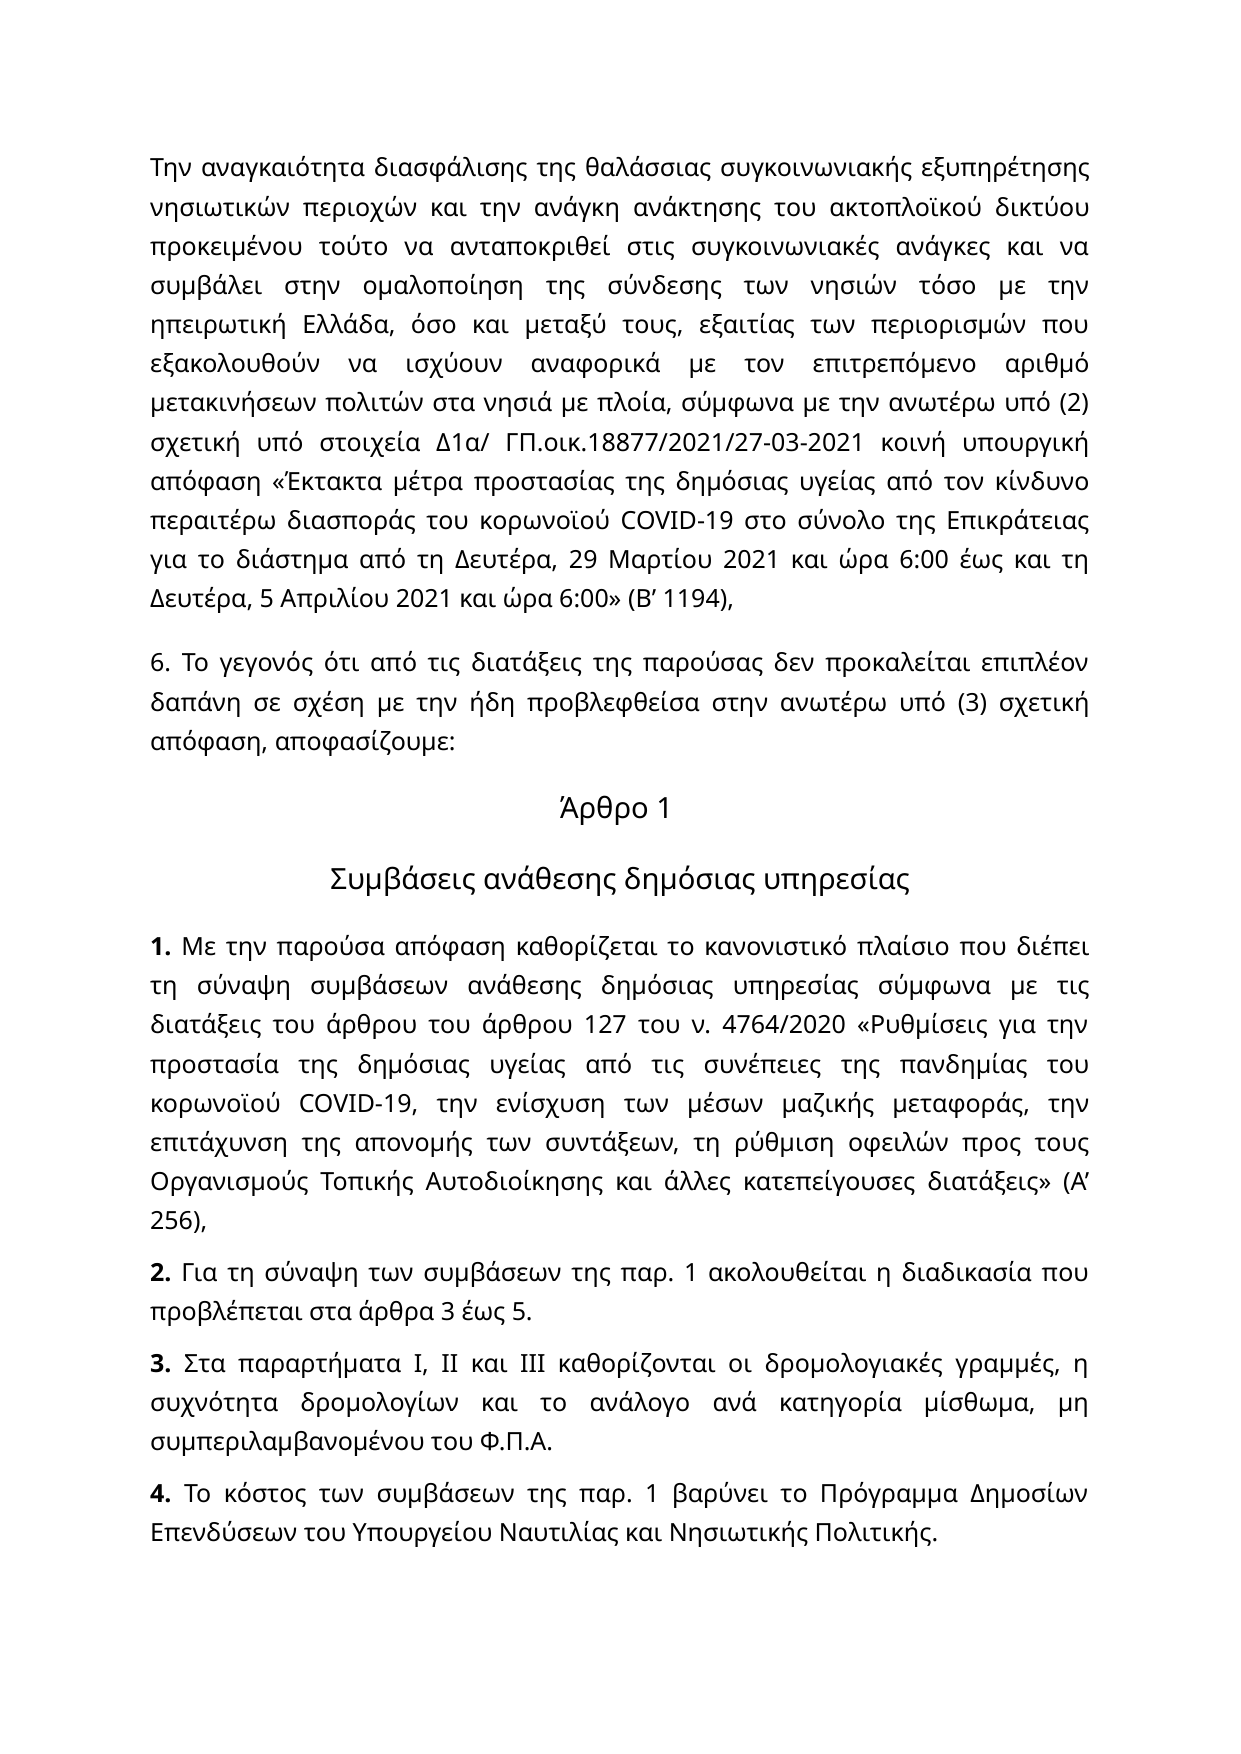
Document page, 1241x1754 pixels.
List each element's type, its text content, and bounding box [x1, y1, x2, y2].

text 2. Για τη σύναψη των συμβάσεων της παρ. 1 ακολουθείται η διαδικασία που προβλέπεται στα άρθρα 3 έως 5. [150, 1254, 1090, 1328]
subtitle Συμβάσεις ανάθεσης δημόσιας υπηρεσίας [150, 858, 1090, 898]
text 3. Στα παραρτήματα Ι, II και III καθορίζονται οι δρομολογιακές γραμμές, η συχνότητα δρομολογίων και το ανάλογο ανά κατηγορία μίσθωμα, μη συμπεριλαμβανομένου του Φ.Π.Α. [150, 1345, 1090, 1458]
text Την αναγκαιότητα διασφάλισης της θαλάσσιας συγκοινωνιακής εξυπηρέτησης νησιωτικών περιοχών και την ανάγκη ανάκτησης του ακτοπλοϊκού δικτύου προκειμένου τούτο να ανταποκριθεί στις συγκοινωνιακές ανάγκες και να συμβάλει στην ομαλοποίηση της σύνδεσης των νησιών τόσο με την ηπειρωτική Ελλάδα, όσο και μεταξύ τους, εξαιτίας των περιορισμών που εξακολουθούν να ισχύουν αναφορικά με τον επιτρεπόμενο αριθμό μετακινήσεων πολιτών στα νησιά με πλοία, σύμφωνα με την ανωτέρω υπό (2) σχετική υπό στοιχεία Δ1α/ ΓΠ.οικ.18877/2021/27-03-2021 κοινή υπουργική απόφαση «Έκτακτα μέτρα προστασίας της δημόσιας υγείας από τον κίνδυνο περαιτέρω διασποράς του κορωνοϊού COVID-19 στο σύνολο της Επικράτειας για το διάστημα από τη Δευτέρα, 29 Μαρτίου 2021 και ώρα 6:00 έως και τη Δευτέρα, 5 Απριλίου 2021 και ώρα 6:00» (Β’ 1194), [150, 150, 1090, 615]
text 4. Το κόστος των συμβάσεων της παρ. 1 βαρύνει το Πρόγραμμα Δημοσίων Επενδύσεων του Υπουργείου Ναυτιλίας και Νησιωτικής Πολιτικής. [150, 1475, 1090, 1549]
text 6. Το γεγονός ότι από τις διατάξεις της παρούσας δεν προκαλείται επιπλέον δαπάνη σε σχέση με την ήδη προβλεφθείσα στην ανωτέρω υπό (3) σχετική απόφαση, αποφασίζουμε: [150, 645, 1090, 757]
text 1. Με την παρούσα απόφαση καθορίζεται το κανονιστικό πλαίσιο που διέπει τη σύναψη συμβάσεων ανάθεσης δημόσιας υπηρεσίας σύμφωνα με τις διατάξεις του άρθρου του άρθρου 127 του ν. 4764/2020 «Ρυθμίσεις για την προστασία της δημόσιας υγείας από τις συνέπειες της πανδημίας του κορωνοϊού COVID-19, την ενίσχυση των μέσων μαζικής μεταφοράς, την επιτάχυνση της απονομής των συντάξεων, τη ρύθμιση οφειλών προς τους Οργανισμούς Τοπικής Αυτοδιοίκησης και άλλες κατεπείγουσες διατάξεις» (Α’ 256), [150, 929, 1090, 1237]
subtitle Άρθρο 1 [150, 787, 1090, 827]
